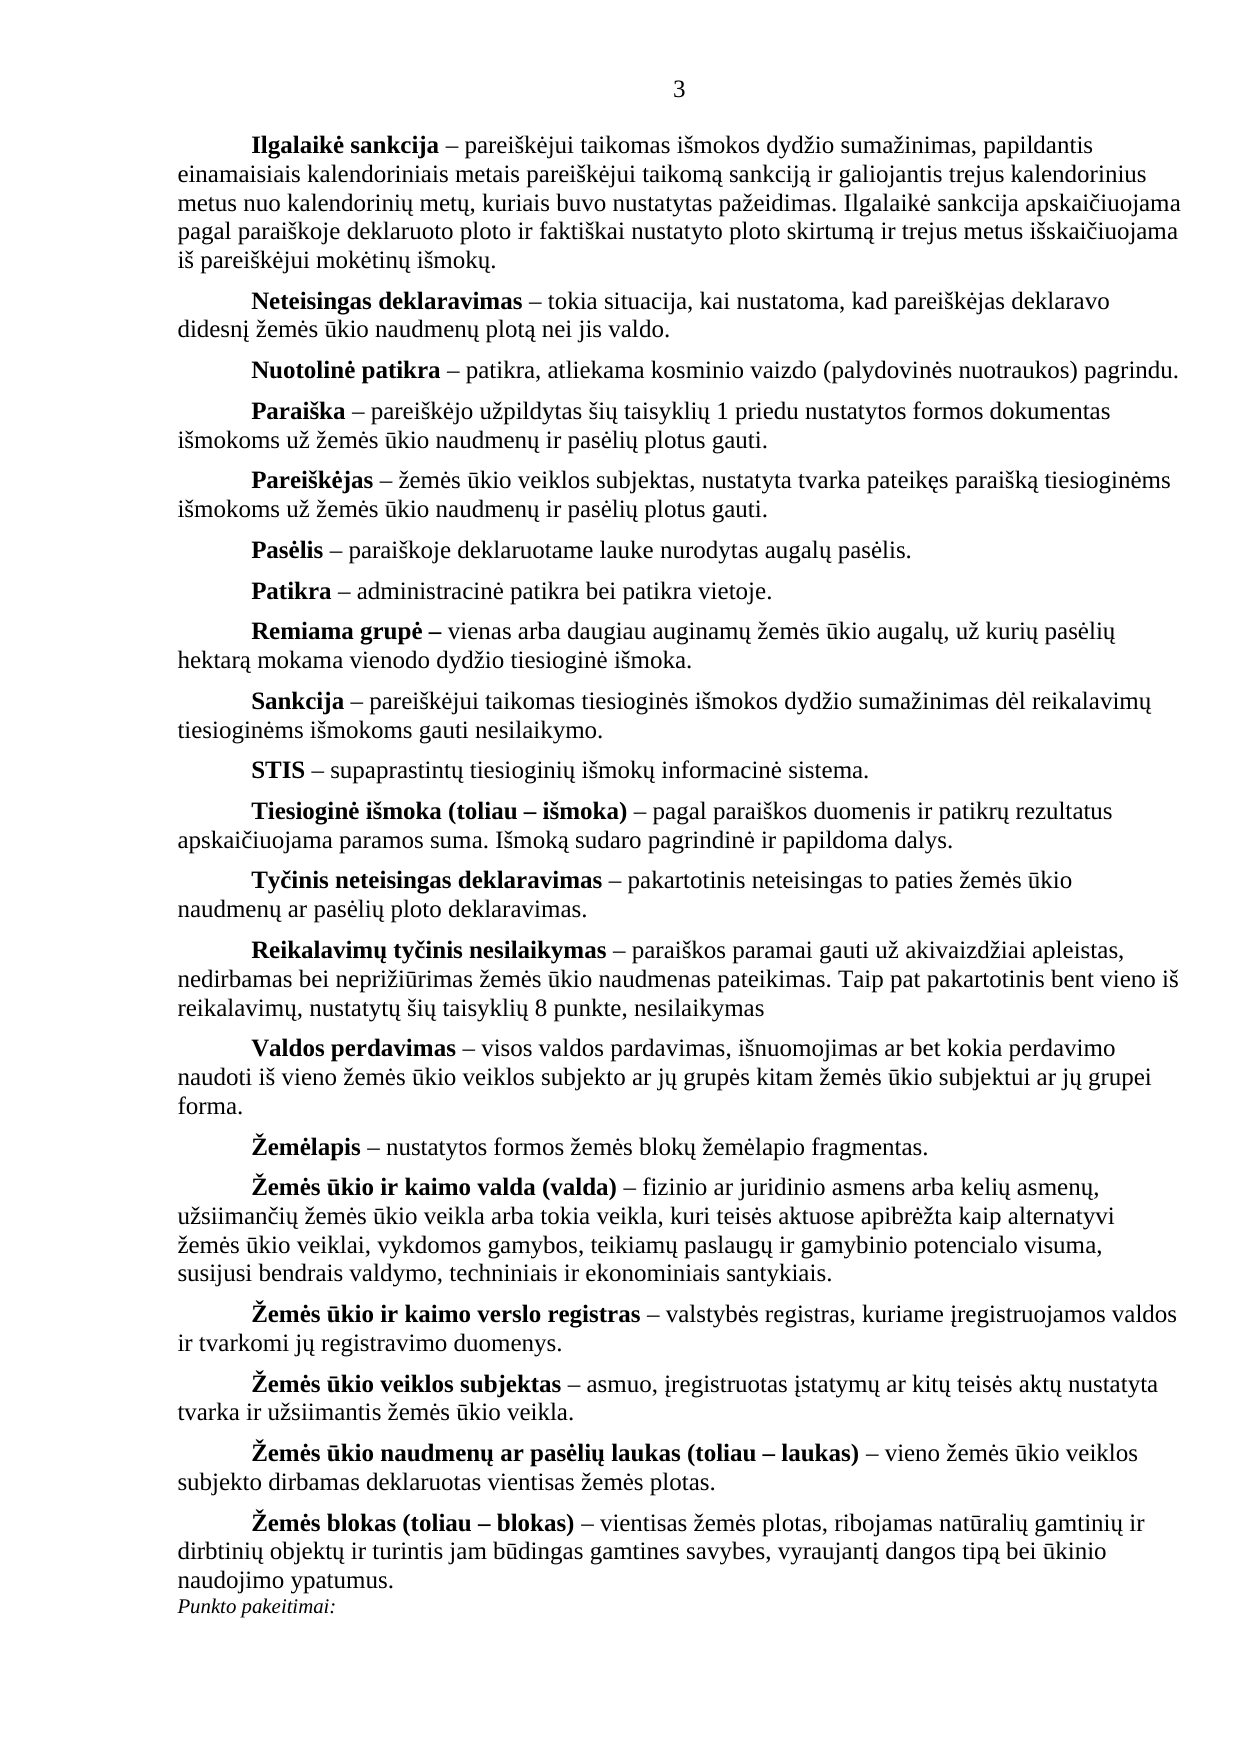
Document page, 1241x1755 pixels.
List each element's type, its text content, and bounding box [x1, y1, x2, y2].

text Žemės ūkio veiklos subjektas – asmuo, įregistruotas įstatymų ar kitų teisės aktų nustatyta tvarka ir užsiimantis žemės ūkio veikla. [177, 1369, 1181, 1426]
text Žemėlapis – nustatytos formos žemės blokų žemėlapio fragmentas. [177, 1132, 1181, 1160]
text Žemės ūkio ir kaimo verslo registras – valstybės registras, kuriame įregistruojamos valdos ir tvarkomi jų registravimo duomenys. [177, 1299, 1181, 1357]
text Žemės ūkio ir kaimo valda (valda) – fizinio ar juridinio asmens arba kelių asmenų, užsiimančių žemės ūkio veikla arba tokia veikla, kuri teisės aktuose apibrėžta kaip alternatyvi žemės ūkio veiklai, vykdomos gamybos, teikiamų paslaugų ir gamybinio potencialo visuma, susijusi bendrais valdymo, techniniais ir ekonominiais santykiais. [177, 1172, 1181, 1287]
text Tiesioginė išmoka (toliau – išmoka) – pagal paraiškos duomenis ir patikrų rezultatus apskaičiuojama paramos suma. Išmoką sudaro pagrindinė ir papildoma dalys. [177, 796, 1181, 854]
text Sankcija – pareiškėjui taikomas tiesioginės išmokos dydžio sumažinimas dėl reikalavimų tiesioginėms išmokoms gauti nesilaikymo. [177, 686, 1181, 743]
text Nuotolinė patikra – patikra, atliekama kosminio vaizdo (palydovinės nuotraukos) pagrindu. [177, 355, 1181, 384]
text STIS – supaprastintų tiesioginių išmokų informacinė sistema. [177, 755, 1181, 784]
text Paraiška – pareiškėjo užpildytas šių taisyklių 1 priedu nustatytos formos dokumentas išmokoms už žemės ūkio naudmenų ir pasėlių plotus gauti. [177, 396, 1181, 453]
text Žemės blokas (toliau – blokas) – vientisas žemės plotas, ribojamas natūralių gamtinių ir dirbtinių objektų ir turintis jam būdingas gamtines savybes, vyraujantį dangos tipą bei ūkinio naudojimo ypatumus. [177, 1508, 1181, 1594]
text Žemės ūkio naudmenų ar pasėlių laukas (toliau – laukas) – vieno žemės ūkio veiklos subjekto dirbamas deklaruotas vientisas žemės plotas. [177, 1438, 1181, 1496]
text Neteisingas deklaravimas – tokia situacija, kai nustatoma, kad pareiškėjas deklaravo didesnį žemės ūkio naudmenų plotą nei jis valdo. [177, 286, 1181, 343]
text Punkto pakeitimai: [177, 1594, 1181, 1618]
text Valdos perdavimas – visos valdos pardavimas, išnuomojimas ar bet kokia perdavimo naudoti iš vieno žemės ūkio veiklos subjekto ar jų grupės kitam žemės ūkio subjektui ar jų grupei forma. [177, 1033, 1181, 1119]
text Reikalavimų tyčinis nesilaikymas – paraiškos paramai gauti už akivaizdžiai apleistas, nedirbamas bei neprižiūrimas žemės ūkio naudmenas pateikimas. Taip pat pakartotinis bent vieno iš reikalavimų, nustatytų šių taisyklių 8 punkte, nesilaikymas [177, 935, 1181, 1021]
text Pareiškėjas – žemės ūkio veiklos subjektas, nustatyta tvarka pateikęs paraišką tiesioginėms išmokoms už žemės ūkio naudmenų ir pasėlių plotus gauti. [177, 466, 1181, 523]
text Tyčinis neteisingas deklaravimas – pakartotinis neteisingas to paties žemės ūkio naudmenų ar pasėlių ploto deklaravimas. [177, 866, 1181, 923]
text Pasėlis – paraiškoje deklaruotame lauke nurodytas augalų pasėlis. [177, 535, 1181, 564]
text Ilgalaikė sankcija – pareiškėjui taikomas išmokos dydžio sumažinimas, papildantis einamaisiais kalendoriniais metais pareiškėjui taikomą sankciją ir galiojantis trejus kalendorinius metus nuo kalendorinių metų, kuriais buvo nustatytas pažeidimas. Ilgalaikė sankcija apskaičiuojama pagal paraiškoje deklaruoto ploto ir faktiškai nustatyto ploto skirtumą ir trejus metus išskaičiuojama iš pareiškėjui mokėtinų išmokų. [177, 130, 1181, 274]
text Remiama grupė – vienas arba daugiau auginamų žemės ūkio augalų, už kurių pasėlių hektarą mokama vienodo dydžio tiesioginė išmoka. [177, 616, 1181, 674]
text Patikra – administracinė patikra bei patikra vietoje. [177, 576, 1181, 604]
